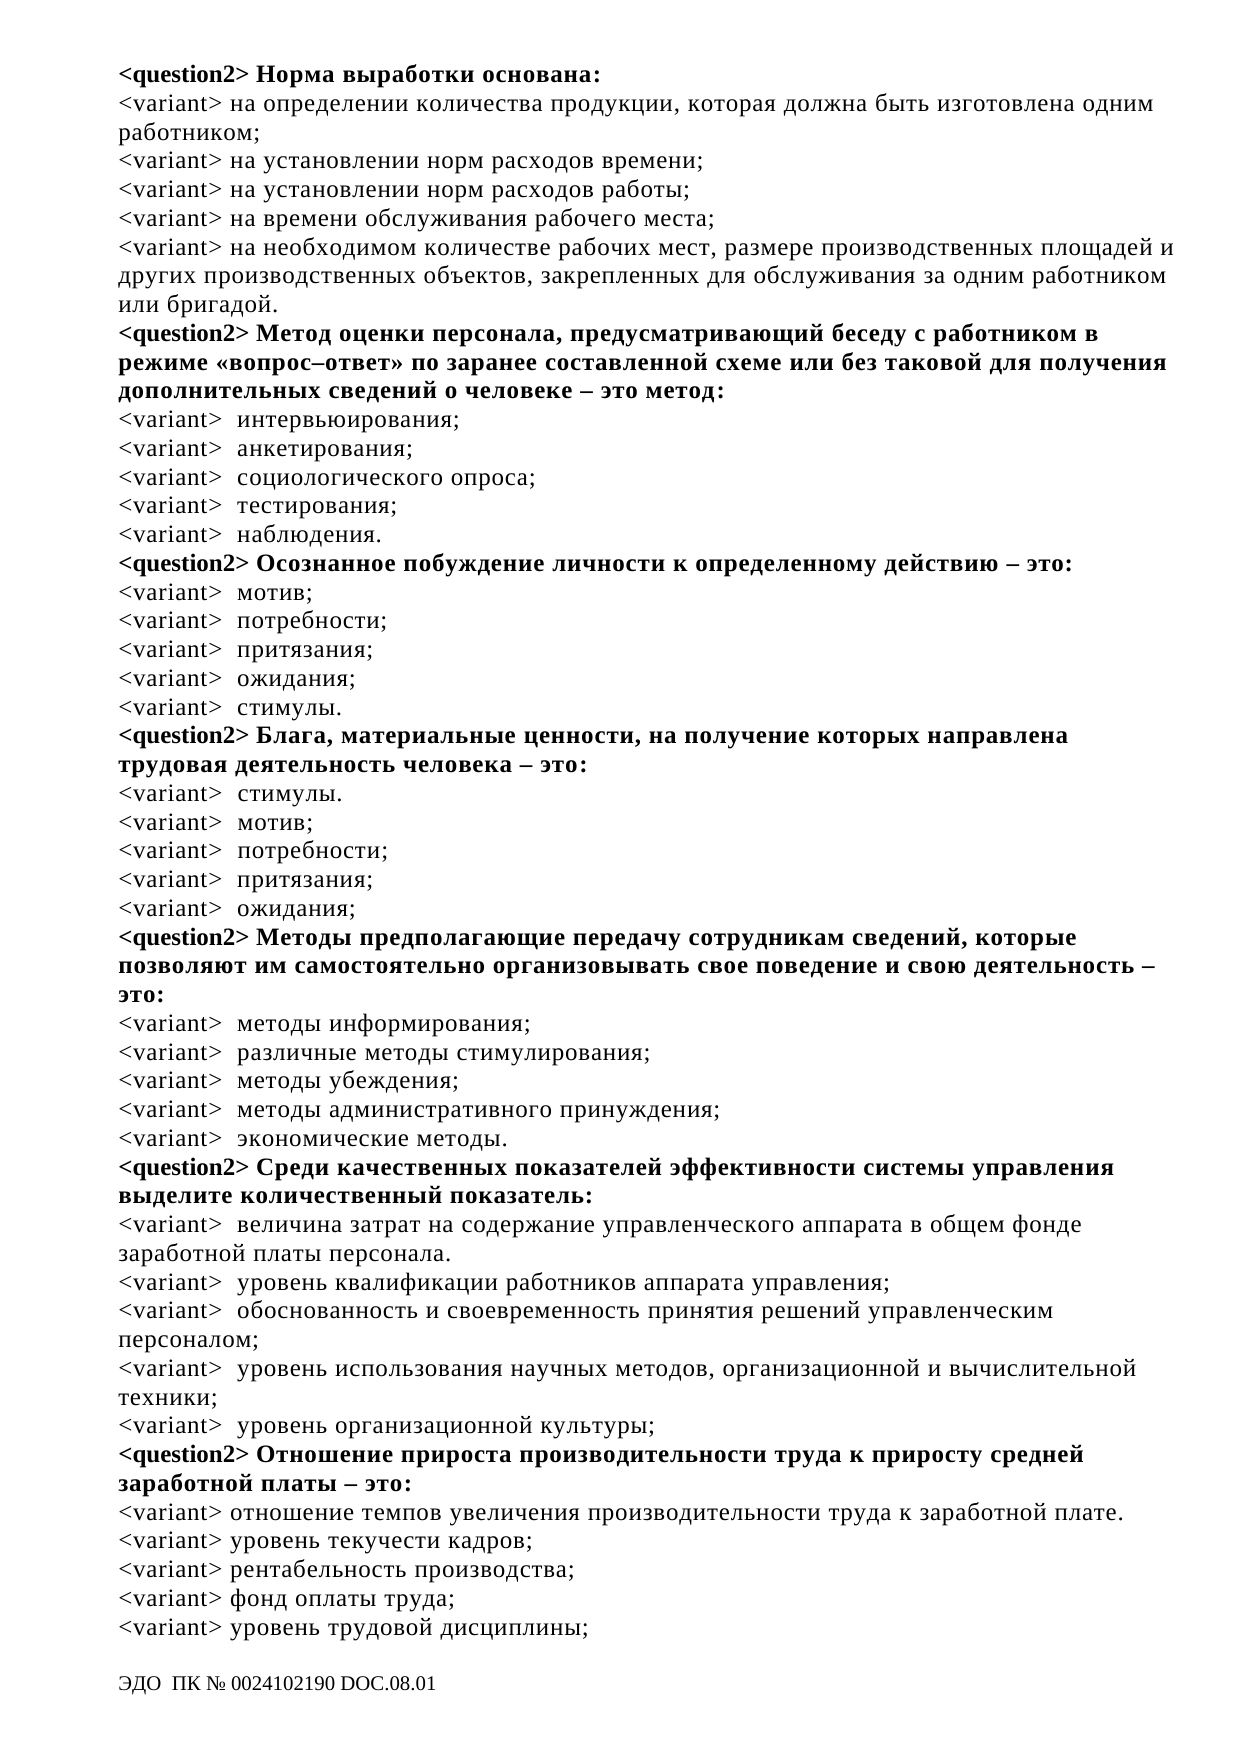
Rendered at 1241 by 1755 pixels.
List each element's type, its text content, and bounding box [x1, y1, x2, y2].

text <variant> методы убеждения; [118, 1065, 1181, 1094]
text <variant> на необходимом количестве рабочих мест, размере производственных площадей и других производственных объектов, закрепленных для обслуживания за одним работником или бригадой. [118, 232, 1181, 318]
text <variant> обоснованность и своевременность принятия решений управленческим персоналом; [118, 1295, 1181, 1353]
text <variant> наблюдения. [118, 519, 1181, 548]
text <variant> экономические методы. [118, 1123, 1181, 1152]
text <variant> потребности; [118, 605, 1181, 634]
text <question2> Блага, материальные ценности, на получение которых направлена трудовая деятельность человека – это: [118, 720, 1181, 778]
text <question2> Отношение прироста производительности труда к приросту средней заработной платы – это: [118, 1439, 1181, 1497]
text <question2> Методы предполагающие передачу сотрудникам сведений, которые позволяют им самостоятельно организовывать свое поведение и свою деятельность – это: [118, 922, 1181, 1008]
text <variant> социологического опроса; [118, 462, 1181, 490]
text <variant> отношение темпов увеличения производительности труда к заработной плате. [118, 1497, 1181, 1525]
text <variant> уровень организационной культуры; [118, 1410, 1181, 1439]
text <question2> Норма выработки основана: [118, 59, 1181, 88]
text <variant> уровень текучести кадров; [118, 1525, 1181, 1554]
text <variant> методы информирования; [118, 1008, 1181, 1037]
text <variant> потребности; [118, 835, 1181, 864]
text <variant> на установлении норм расходов времени; [118, 145, 1181, 174]
text <variant> тестирования; [118, 490, 1181, 519]
text <question2> Метод оценки персонала, предусматривающий беседу с работником в режиме «вопрос–ответ» по заранее составленной схеме или без таковой для получения дополнительных сведений о человеке – это метод: [118, 318, 1181, 404]
text <variant> уровень использования научных методов, организационной и вычислительной техники; [118, 1353, 1181, 1410]
text <variant> на определении количества продукции, которая должна быть изготовлена одним работником; [118, 88, 1181, 145]
text <variant> притязания; [118, 864, 1181, 893]
text <variant> уровень квалификации работников аппарата управления; [118, 1267, 1181, 1295]
text <variant> на установлении норм расходов работы; [118, 174, 1181, 203]
text <variant> рентабельность производства; [118, 1554, 1181, 1583]
text <variant> мотив; [118, 807, 1181, 835]
text <variant> методы административного принуждения; [118, 1094, 1181, 1123]
text <variant> анкетирования; [118, 433, 1181, 462]
text <variant> ожидания; [118, 893, 1181, 922]
text <question2> Среди качественных показателей эффективности системы управления выделите количественный показатель: [118, 1152, 1181, 1209]
text <variant> уровень трудовой дисциплины; [118, 1612, 1181, 1640]
text <variant> стимулы. [118, 692, 1181, 720]
text <variant> притязания; [118, 634, 1181, 663]
text <variant> стимулы. [118, 778, 1181, 807]
text <variant> на времени обслуживания рабочего места; [118, 203, 1181, 232]
text <question2> Осознанное побуждение личности к определенному действию – это: [118, 548, 1181, 577]
text <variant> фонд оплаты труда; [118, 1583, 1181, 1612]
text <variant> величина затрат на содержание управленческого аппарата в общем фонде заработной платы персонала. [118, 1209, 1181, 1267]
text <variant> ожидания; [118, 663, 1181, 692]
text <variant> различные методы стимулирования; [118, 1037, 1181, 1065]
text <variant> интервьюирования; [118, 404, 1181, 433]
text <variant> мотив; [118, 577, 1181, 605]
